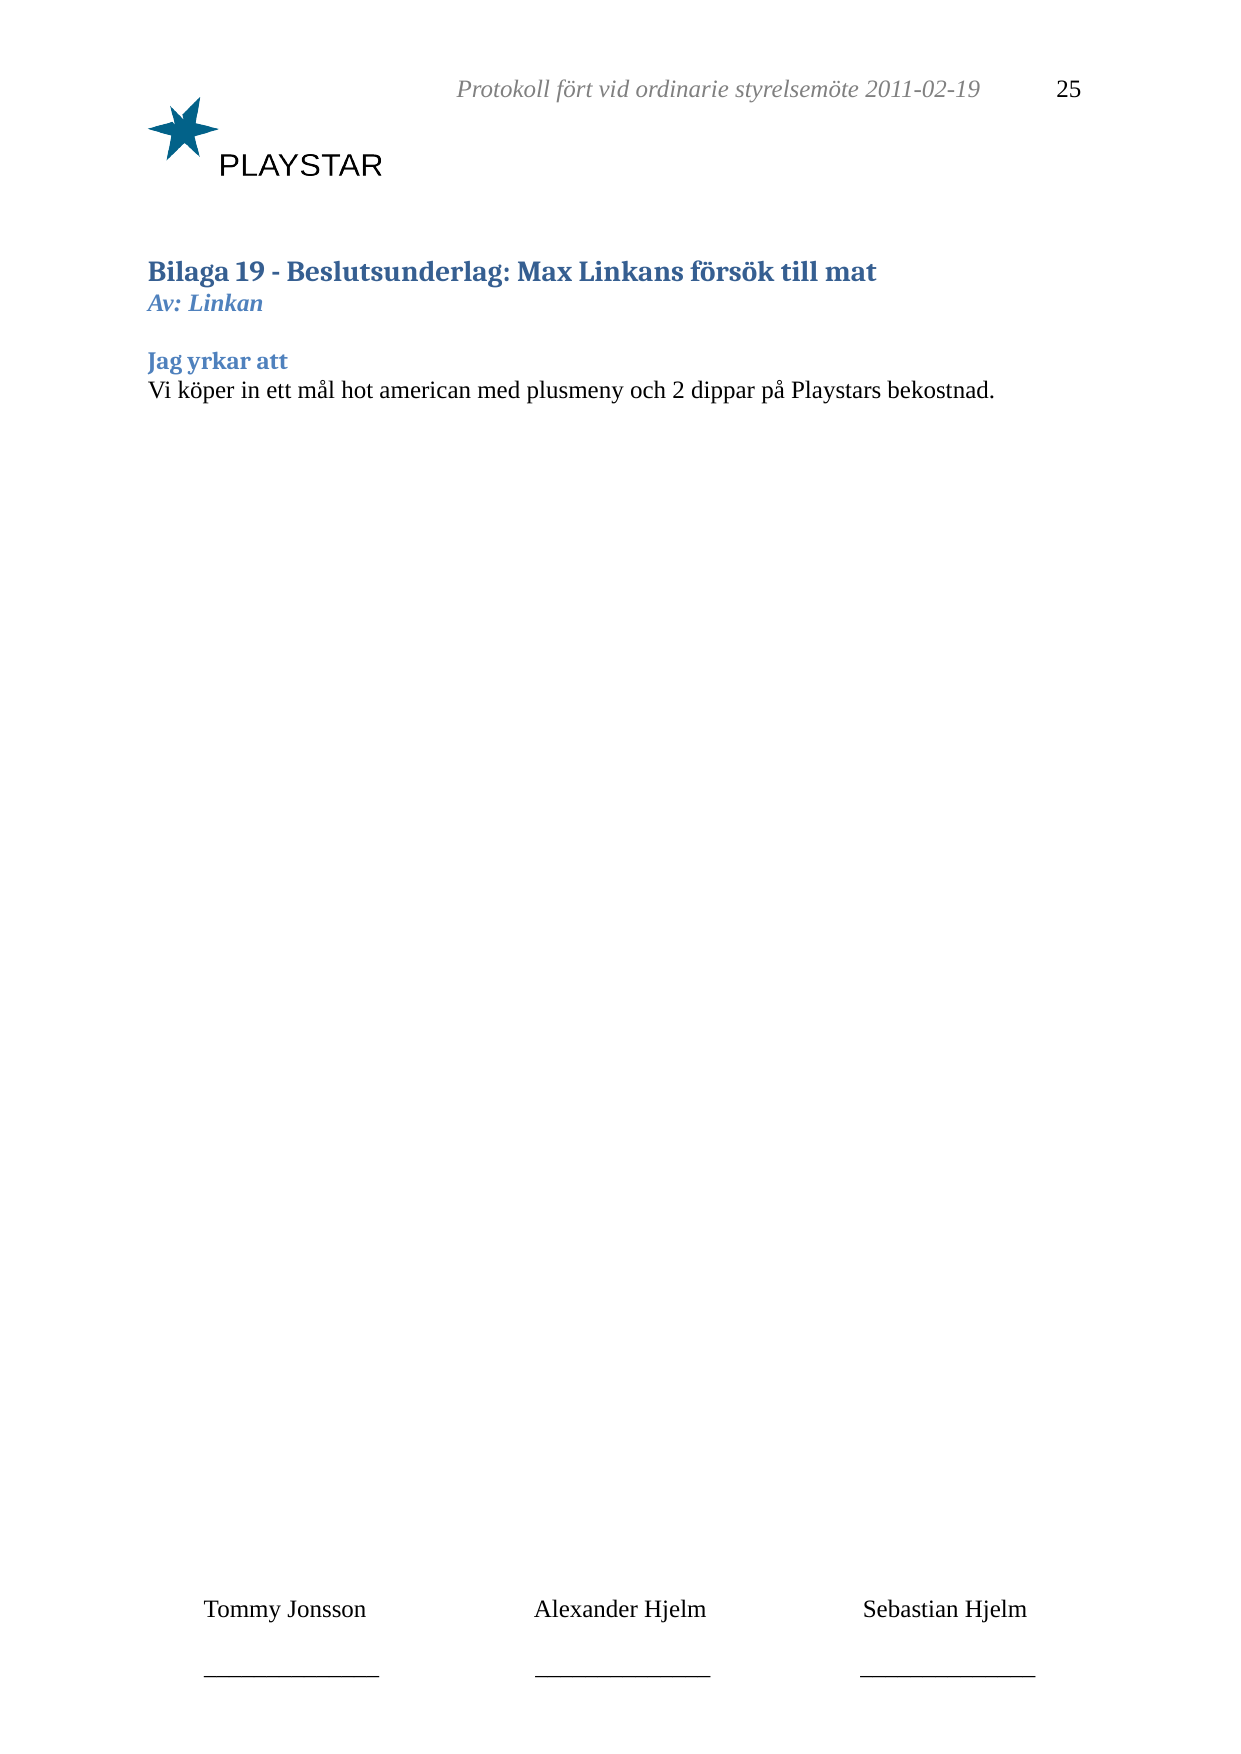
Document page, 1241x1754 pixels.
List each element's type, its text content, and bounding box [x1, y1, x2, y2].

text Av: Linkan Jag yrkar att Vi köper in ett mål hot american med plusmeny och 2 dippar på Playstars bekostnad. [148, 288, 1092, 404]
subtitle Bilaga 19 - Beslutsunderlag: Max Linkans försök till mat [148, 255, 1092, 288]
